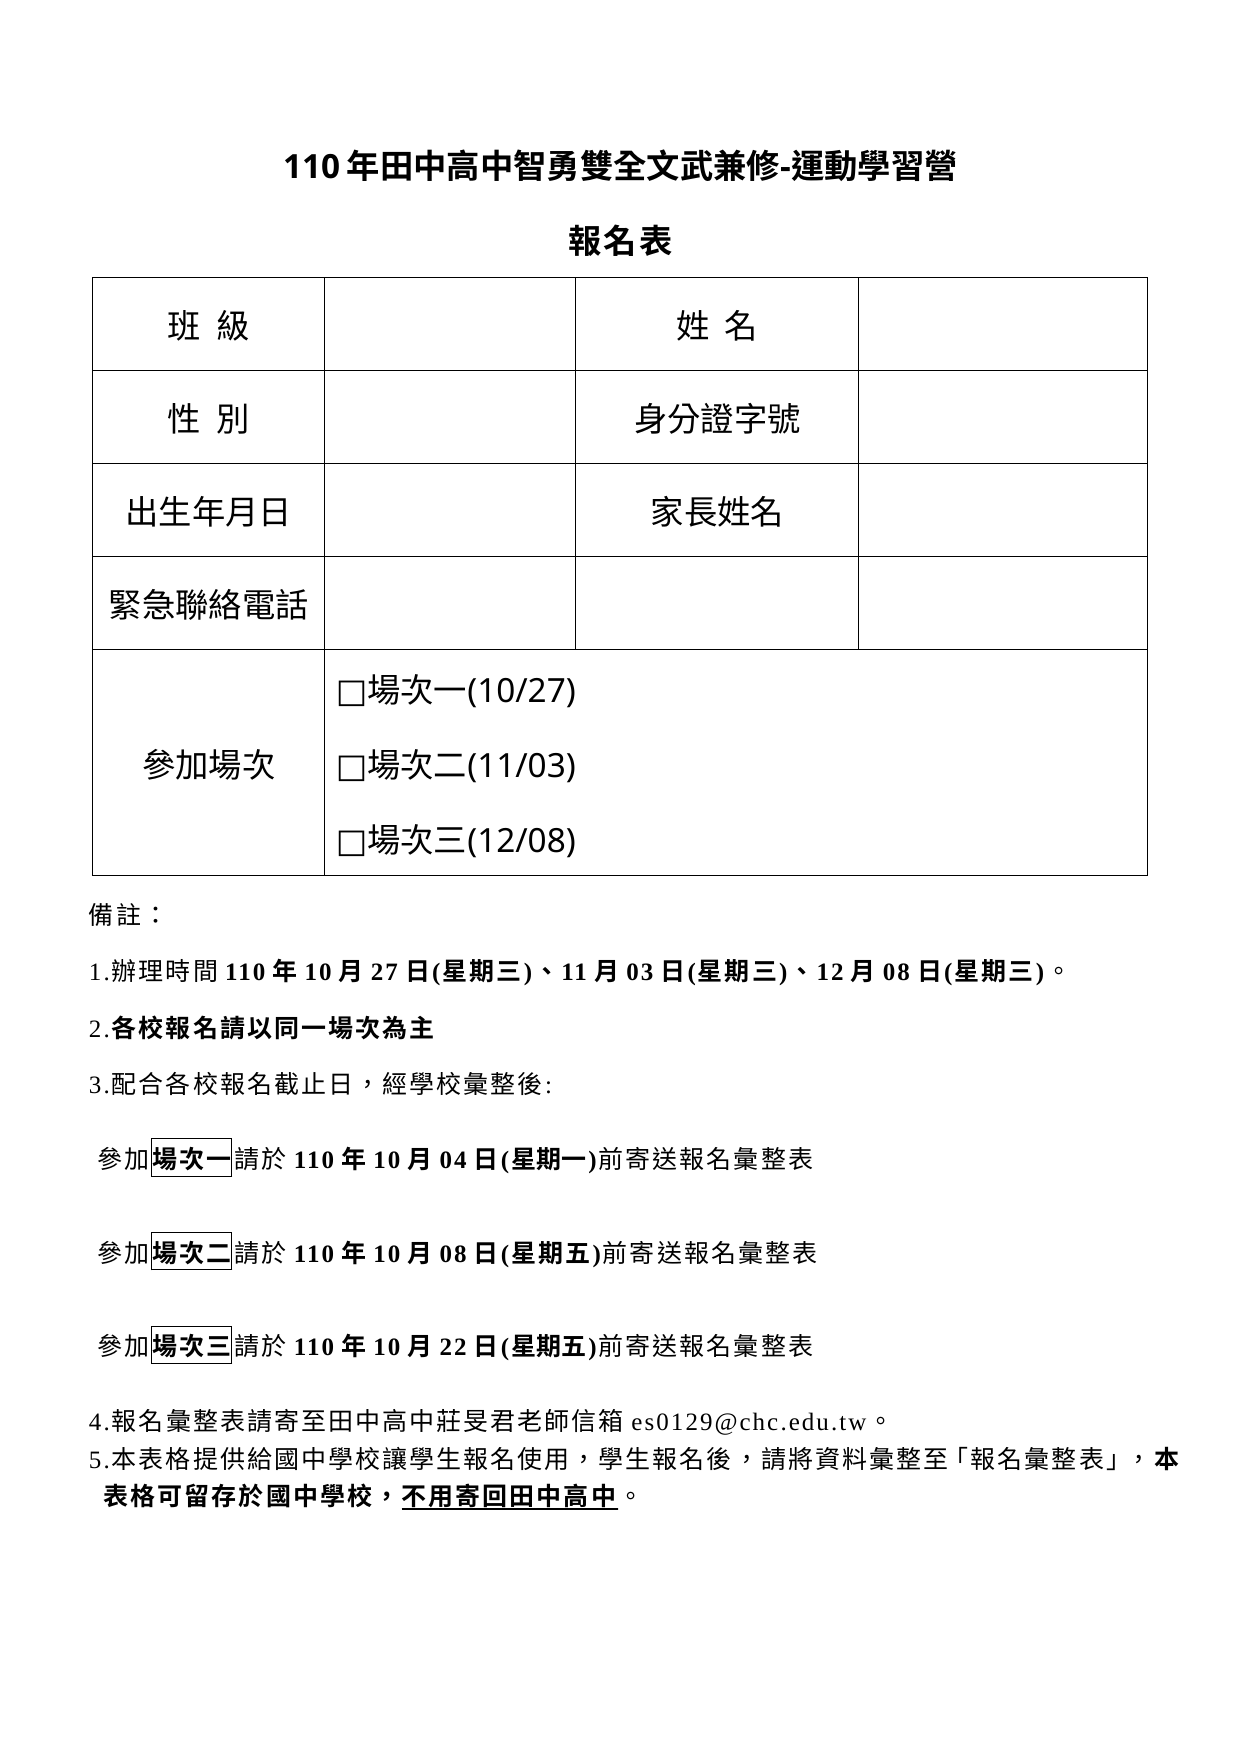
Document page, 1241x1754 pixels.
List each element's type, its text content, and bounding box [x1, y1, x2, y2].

text 3.配合各校報名截止日，經學校彙整後: [89, 1064, 1152, 1101]
text 報名表 [89, 202, 1152, 277]
text 參加場次一請於110年10月04日(星期一)前寄送報名彙整表 [89, 1120, 1152, 1195]
table_cell 身分證字號 [576, 371, 858, 463]
table_cell [576, 557, 858, 649]
table_header 姓 名 [576, 278, 858, 370]
text 備註： [89, 895, 1152, 932]
table_cell [325, 557, 575, 649]
table_header [325, 278, 575, 370]
table_cell 參加場次 [93, 650, 324, 875]
table_cell [859, 557, 1147, 649]
table_cell 出生年月日 [93, 464, 324, 556]
text 參加場次三請於110年10月22日(星期五)前寄送報名彙整表 [89, 1307, 1152, 1382]
text 5.本表格提供給國中學校讓學生報名使用，學生報名後，請將資料彙整至「報名彙整表」，本表格可留存於國中學校，不用寄回田中高中。 [89, 1439, 1179, 1514]
table_header 班 級 [93, 278, 324, 370]
text 2.各校報名請以同一場次為主 [89, 1007, 1152, 1045]
table_header [859, 278, 1147, 370]
table_cell □場次一(10/27) □場次二(11/03) □場次三(12/08) [325, 650, 1147, 875]
table_cell [325, 464, 575, 556]
table_cell [859, 464, 1147, 556]
table_cell 家長姓名 [576, 464, 858, 556]
text 4.報名彙整表請寄至田中高中莊旻君老師信箱es0129@chc.edu.tw。 [89, 1401, 1152, 1439]
text 參加場次二請於110年10月08日(星期五)前寄送報名彙整表 [89, 1214, 1152, 1289]
table_cell 緊急聯絡電話 [93, 557, 324, 649]
text 1.辦理時間110年10月27日(星期三)、11月03日(星期三)、12月08日(星期三)。 [89, 951, 1152, 989]
table_cell [859, 371, 1147, 463]
table_cell [325, 371, 575, 463]
table_cell 性 別 [93, 371, 324, 463]
text 110年田中高中智勇雙全文武兼修-運動學習營 [89, 127, 1152, 202]
